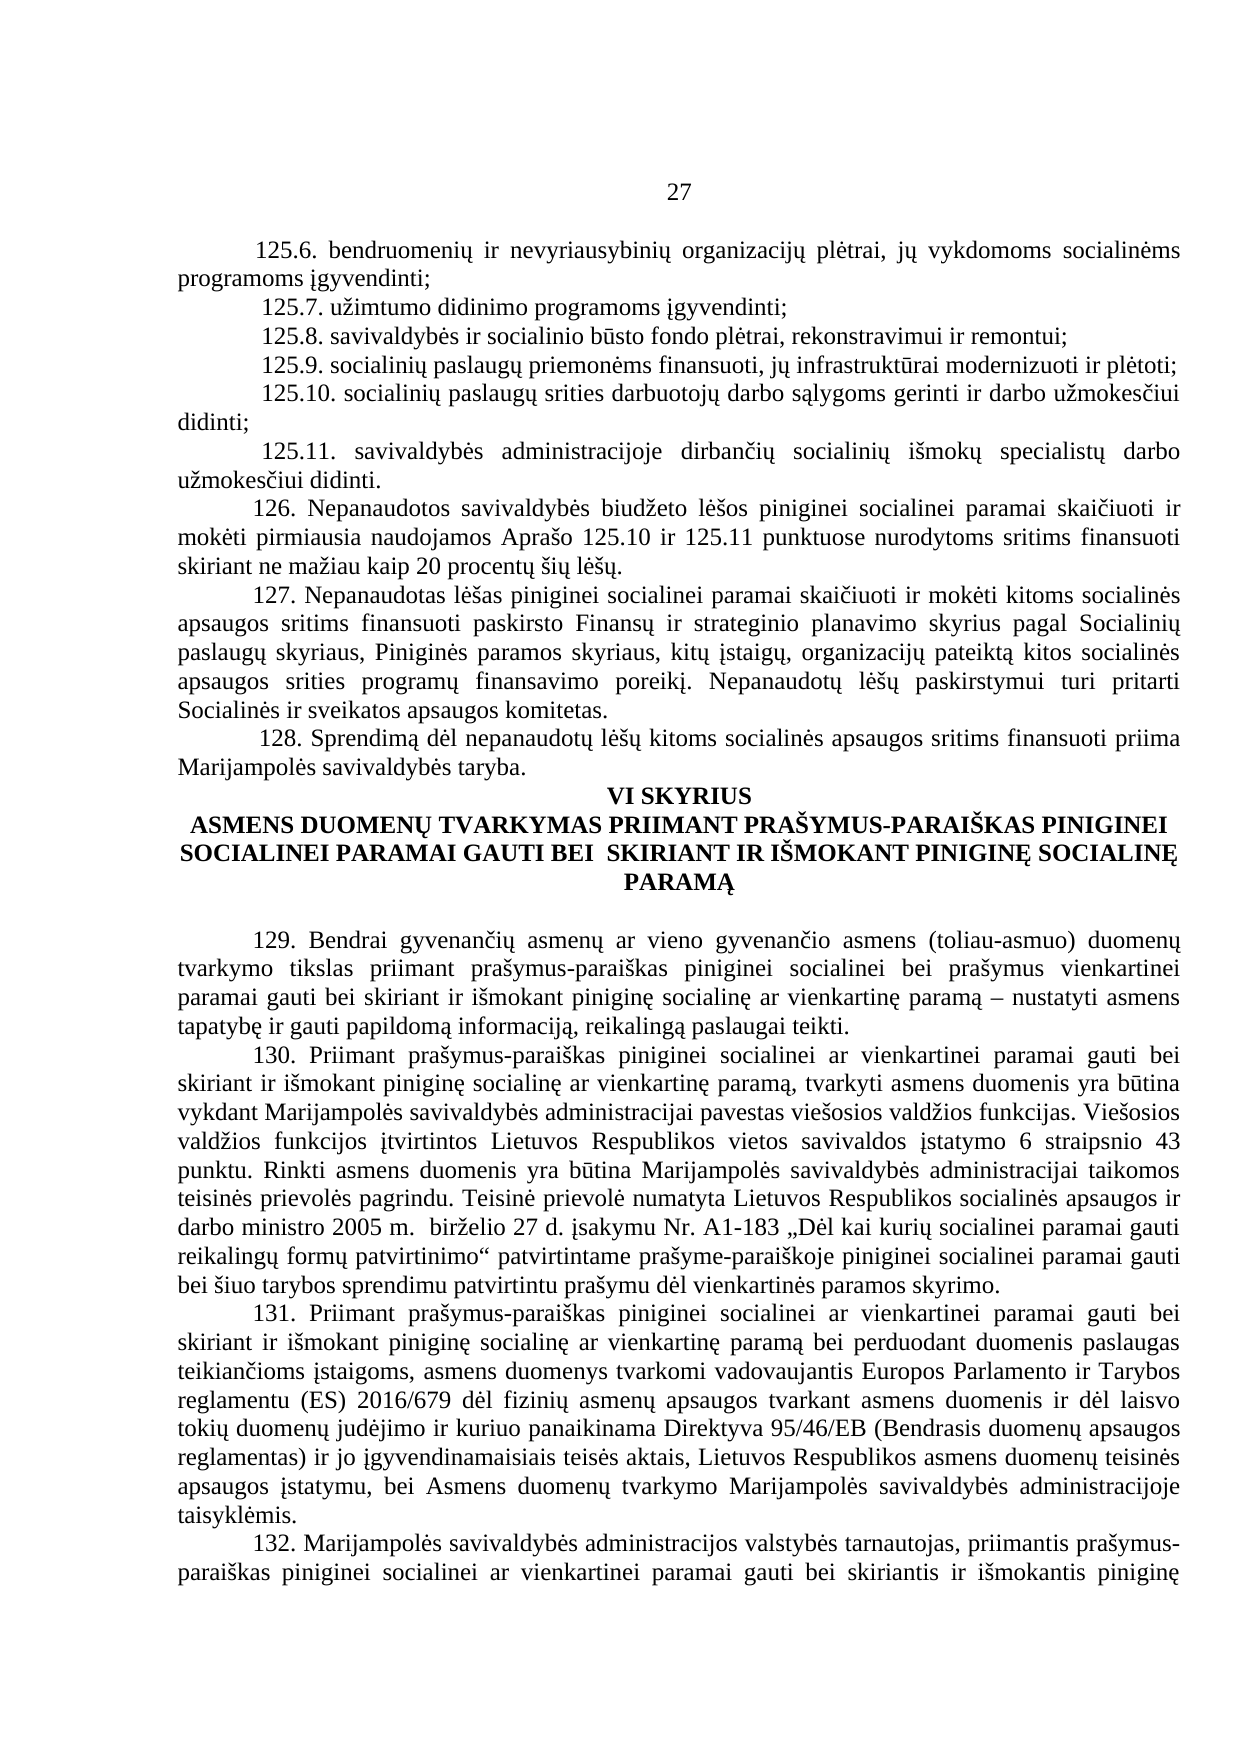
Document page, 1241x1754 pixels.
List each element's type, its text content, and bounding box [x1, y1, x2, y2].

text 125.8. savivaldybės ir socialinio būsto fondo plėtrai, rekonstravimui ir remontui; [177, 321, 1181, 350]
text 125.10. socialinių paslaugų srities darbuotojų darbo sąlygoms gerinti ir darbo užmokesčiui didinti; [177, 378, 1181, 436]
text 128. Sprendimą dėl nepanaudotų lėšų kitoms socialinės apsaugos sritims finansuoti priima Marijampolės savivaldybės taryba. [177, 723, 1181, 781]
text 129. Bendrai gyvenančių asmenų ar vieno gyvenančio asmens (toliau-asmuo) duomenų tvarkymo tikslas priimant prašymus-paraiškas piniginei socialinei bei prašymus vienkartinei paramai gauti bei skiriant ir išmokant piniginę socialinę ar vienkartinę paramą – nustatyti asmens tapatybę ir gauti papildomą informaciją, reikalingą paslaugai teikti. [177, 925, 1181, 1040]
text 125.6. bendruomenių ir nevyriausybinių organizacijų plėtrai, jų vykdomoms socialinėms programoms įgyvendinti; [177, 235, 1181, 292]
text 130. Priimant prašymus-paraiškas piniginei socialinei ar vienkartinei paramai gauti bei skiriant ir išmokant piniginę socialinę ar vienkartinę paramą, tvarkyti asmens duomenis yra būtina vykdant Marijampolės savivaldybės administracijai pavestas viešosios valdžios funkcijas. Viešosios valdžios funkcijos įtvirtintos Lietuvos Respublikos vietos savivaldos įstatymo 6 straipsnio 43 punktu. Rinkti asmens duomenis yra būtina Marijampolės savivaldybės administracijai taikomos teisinės prievolės pagrindu. Teisinė prievolė numatyta Lietuvos Respublikos socialinės apsaugos ir darbo ministro 2005 m. birželio 27 d. įsakymu Nr. A1-183 „Dėl kai kurių socialinei paramai gauti reikalingų formų patvirtinimo“ patvirtintame prašyme-paraiškoje piniginei socialinei paramai gauti bei šiuo tarybos sprendimu patvirtintu prašymu dėl vienkartinės paramos skyrimo. [177, 1040, 1181, 1298]
text 125.9. socialinių paslaugų priemonėms finansuoti, jų infrastruktūrai modernizuoti ir plėtoti; [177, 350, 1181, 378]
text 125.7. užimtumo didinimo programoms įgyvendinti; [177, 292, 1181, 321]
text ASMENS DUOMENŲ TVARKYMAS PRIIMANT PRAŠYMUS-PARAIŠKAS PINIGINEI SOCIALINEI PARAMAI GAUTI BEI SKIRIANT IR IŠMOKANT PINIGINĘ SOCIALINĘ PARAMĄ [177, 810, 1181, 896]
text 126. Nepanaudotos savivaldybės biudžeto lėšos piniginei socialinei paramai skaičiuoti ir mokėti pirmiausia naudojamos Aprašo 125.10 ir 125.11 punktuose nurodytoms sritims finansuoti skiriant ne mažiau kaip 20 procentų šių lėšų. [177, 493, 1181, 580]
text 131. Priimant prašymus-paraiškas piniginei socialinei ar vienkartinei paramai gauti bei skiriant ir išmokant piniginę socialinę ar vienkartinę paramą bei perduodant duomenis paslaugas teikiančioms įstaigoms, asmens duomenys tvarkomi vadovaujantis Europos Parlamento ir Tarybos reglamentu (ES) 2016/679 dėl fizinių asmenų apsaugos tvarkant asmens duomenis ir dėl laisvo tokių duomenų judėjimo ir kuriuo panaikinama Direktyva 95/46/EB (Bendrasis duomenų apsaugos reglamentas) ir jo įgyvendinamaisiais teisės aktais, Lietuvos Respublikos asmens duomenų teisinės apsaugos įstatymu, bei Asmens duomenų tvarkymo Marijampolės savivaldybės administracijoje taisyklėmis. [177, 1298, 1181, 1528]
text 132. Marijampolės savivaldybės administracijos valstybės tarnautojas, priimantis prašymus- paraiškas piniginei socialinei ar vienkartinei paramai gauti bei skiriantis ir išmokantis piniginę [177, 1528, 1181, 1586]
text 127. Nepanaudotas lėšas piniginei socialinei paramai skaičiuoti ir mokėti kitoms socialinės apsaugos sritims finansuoti paskirsto Finansų ir strateginio planavimo skyrius pagal Socialinių paslaugų skyriaus, Piniginės paramos skyriaus, kitų įstaigų, organizacijų pateiktą kitos socialinės apsaugos srities programų finansavimo poreikį. Nepanaudotų lėšų paskirstymui turi pritarti Socialinės ir sveikatos apsaugos komitetas. [177, 580, 1181, 723]
text VI SKYRIUS [177, 781, 1181, 810]
text 125.11. savivaldybės administracijoje dirbančių socialinių išmokų specialistų darbo užmokesčiui didinti. [177, 436, 1181, 493]
